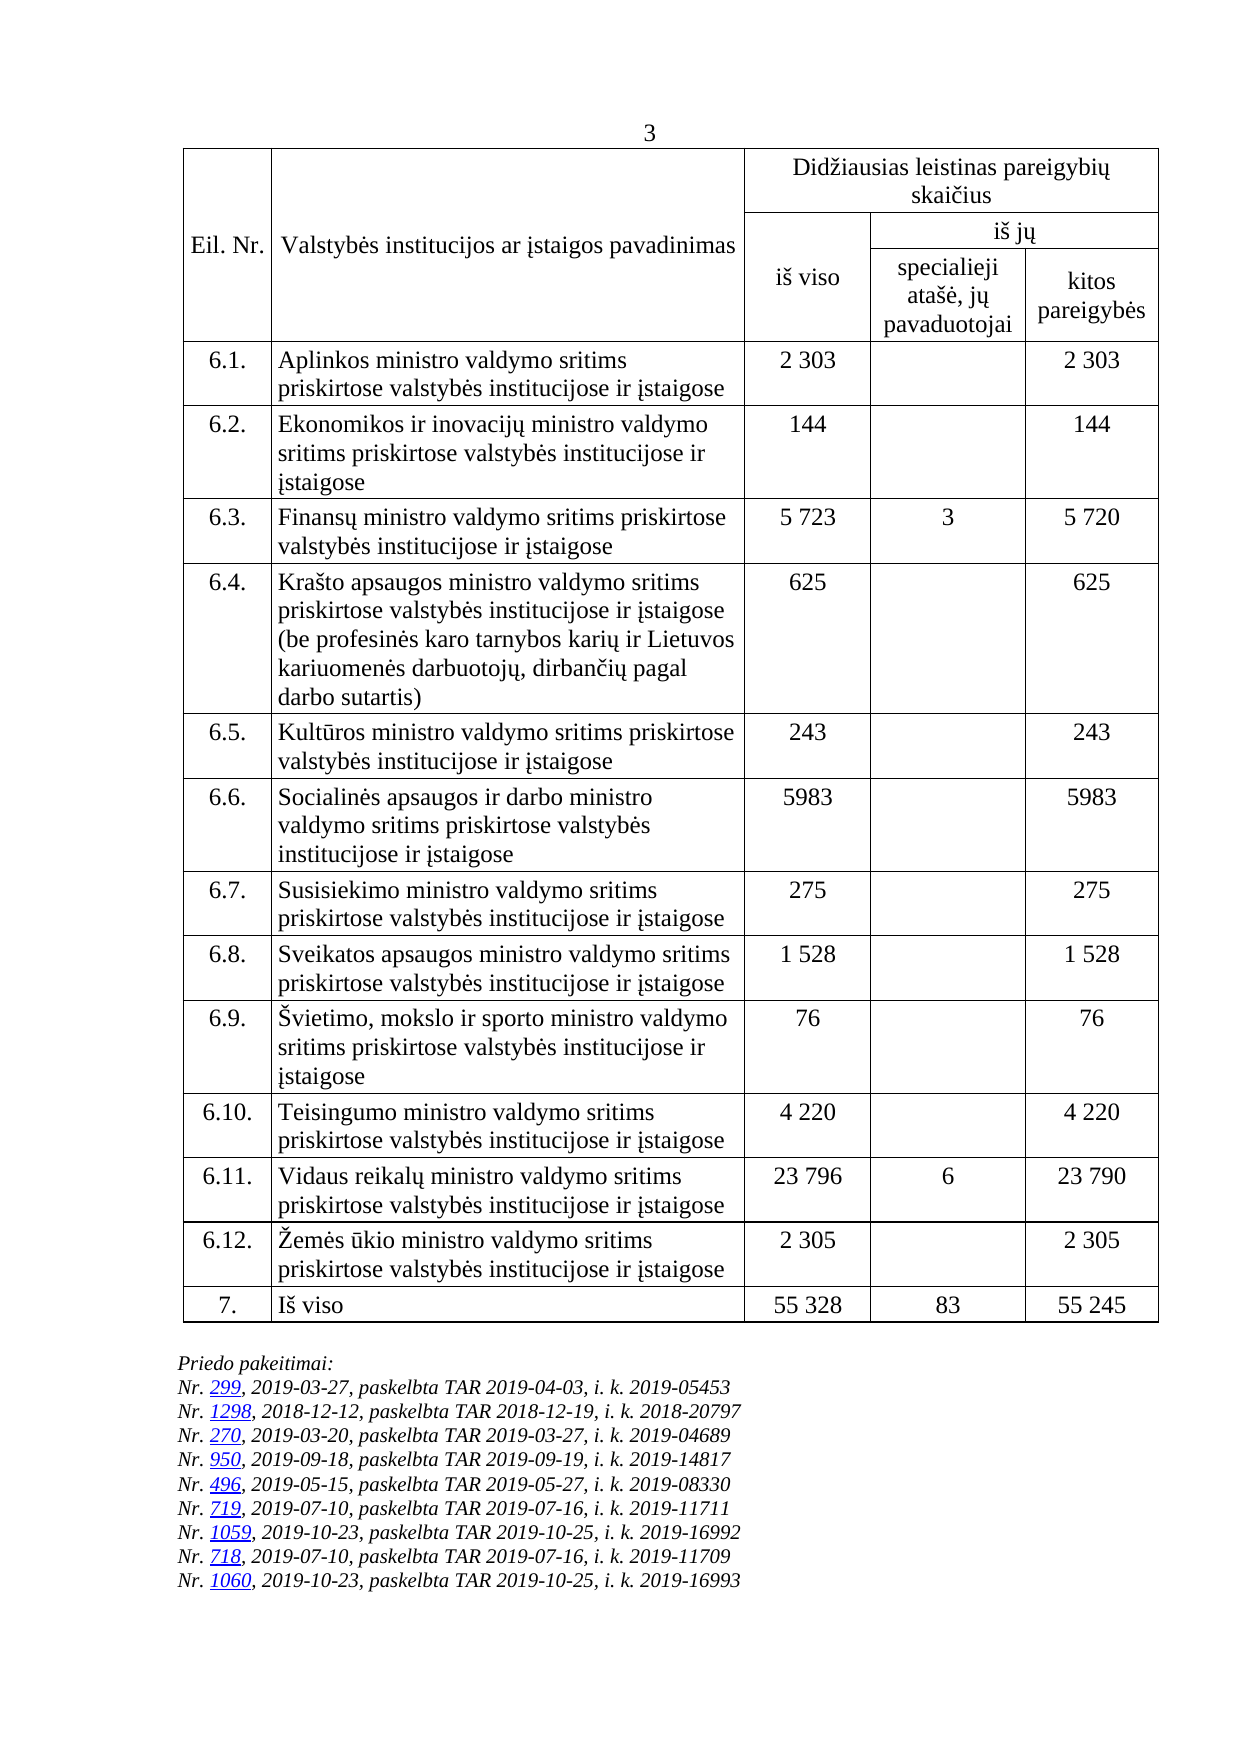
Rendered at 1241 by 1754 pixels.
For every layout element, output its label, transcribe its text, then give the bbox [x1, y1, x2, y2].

table_header Didžiausias leistinas pareigybių skaičius [745, 149, 1158, 212]
table_cell 1 528 [1026, 936, 1158, 999]
table_header Eil. Nr. [184, 149, 271, 341]
table_cell 5 723 [745, 499, 870, 563]
table_cell 6.7. [184, 872, 271, 935]
table_cell 55 245 [1026, 1287, 1158, 1321]
table_cell [871, 406, 1025, 498]
table_cell 3 [871, 499, 1025, 563]
table_cell 6.3. [184, 499, 271, 563]
table_cell 625 [1026, 564, 1158, 713]
table_cell 6.11. [184, 1158, 271, 1221]
table_cell 5 720 [1026, 499, 1158, 563]
table_cell 23 796 [745, 1158, 870, 1221]
table_cell [871, 564, 1025, 713]
text Nr. 270, 2019-03-20, paskelbta TAR 2019-03-27, i. k. 2019-04689 [177, 1423, 1122, 1447]
table_cell Sveikatos apsaugos ministro valdymo sritims priskirtose valstybės institucijose ir įstaigose [272, 936, 744, 999]
table_cell Aplinkos ministro valdymo sritims priskirtose valstybės institucijose ir įstaigose [272, 342, 744, 405]
table_cell [871, 714, 1025, 778]
table_cell [871, 1223, 1025, 1286]
table_cell 55 328 [745, 1287, 870, 1321]
table_cell 243 [745, 714, 870, 778]
table_cell kitos pareigybės [1026, 249, 1158, 341]
table_cell 275 [745, 872, 870, 935]
table_cell 2 305 [1026, 1223, 1158, 1286]
table_header Valstybės institucijos ar įstaigos pavadinimas [272, 149, 744, 341]
table_cell 625 [745, 564, 870, 713]
table_cell 144 [1026, 406, 1158, 498]
text Nr. 1060, 2019-10-23, paskelbta TAR 2019-10-25, i. k. 2019-16993 [177, 1568, 1122, 1592]
table_cell 4 220 [745, 1094, 870, 1157]
table_cell 2 303 [745, 342, 870, 405]
table_cell 5983 [745, 779, 870, 871]
table_cell 6.9. [184, 1001, 271, 1093]
table_cell specialieji atašė, jų pavaduotojai [871, 249, 1025, 341]
table_cell iš jų [871, 213, 1158, 248]
table_cell 144 [745, 406, 870, 498]
table_cell [871, 1001, 1025, 1093]
table_cell Socialinės apsaugos ir darbo ministro valdymo sritims priskirtose valstybės institucijose ir įstaigose [272, 779, 744, 871]
table_cell 6.8. [184, 936, 271, 999]
table_cell 7. [184, 1287, 271, 1321]
table_cell 6.6. [184, 779, 271, 871]
text Nr. 1059, 2019-10-23, paskelbta TAR 2019-10-25, i. k. 2019-16992 [177, 1519, 1122, 1544]
table_cell 6.5. [184, 714, 271, 778]
table_cell 2 303 [1026, 342, 1158, 405]
table_cell Iš viso [272, 1287, 744, 1321]
table_cell 23 790 [1026, 1158, 1158, 1221]
table_cell 6.10. [184, 1094, 271, 1157]
table_cell 6.1. [184, 342, 271, 405]
table_cell [871, 1094, 1025, 1157]
table_cell Žemės ūkio ministro valdymo sritims priskirtose valstybės institucijose ir įstaigose [272, 1223, 744, 1286]
table_cell [871, 936, 1025, 999]
table_cell [871, 342, 1025, 405]
table_cell Teisingumo ministro valdymo sritims priskirtose valstybės institucijose ir įstaigose [272, 1094, 744, 1157]
table_cell 6.4. [184, 564, 271, 713]
table_cell 83 [871, 1287, 1025, 1321]
table_cell 6.12. [184, 1223, 271, 1286]
table_cell iš viso [745, 213, 870, 341]
text Nr. 299, 2019-03-27, paskelbta TAR 2019-04-03, i. k. 2019-05453 [177, 1375, 1122, 1399]
table_cell [871, 872, 1025, 935]
text Nr. 950, 2019-09-18, paskelbta TAR 2019-09-19, i. k. 2019-14817 [177, 1447, 1122, 1471]
table_cell 275 [1026, 872, 1158, 935]
table_cell [871, 779, 1025, 871]
table_cell 6.2. [184, 406, 271, 498]
table_cell 2 305 [745, 1223, 870, 1286]
table_cell Švietimo, mokslo ir sporto ministro valdymo sritims priskirtose valstybės institucijose ir įstaigose [272, 1001, 744, 1093]
table_cell Krašto apsaugos ministro valdymo sritims priskirtose valstybės institucijose ir įstaigose (be profesinės karo tarnybos karių ir Lietuvos kariuomenės darbuotojų, dirbančių pagal darbo sutartis) [272, 564, 744, 713]
table_cell Kultūros ministro valdymo sritims priskirtose valstybės institucijose ir įstaigose [272, 714, 744, 778]
table_cell 76 [1026, 1001, 1158, 1093]
table_cell Ekonomikos ir inovacijų ministro valdymo sritims priskirtose valstybės institucijose ir įstaigose [272, 406, 744, 498]
table_cell 243 [1026, 714, 1158, 778]
table_cell 5983 [1026, 779, 1158, 871]
text Nr. 1298, 2018-12-12, paskelbta TAR 2018-12-19, i. k. 2018-20797 [177, 1399, 1122, 1423]
text Nr. 719, 2019-07-10, paskelbta TAR 2019-07-16, i. k. 2019-11711 [177, 1496, 1122, 1519]
table_cell 4 220 [1026, 1094, 1158, 1157]
table_cell 76 [745, 1001, 870, 1093]
table_cell 6 [871, 1158, 1025, 1221]
text Nr. 496, 2019-05-15, paskelbta TAR 2019-05-27, i. k. 2019-08330 [177, 1471, 1122, 1496]
text Priedo pakeitimai: [177, 1351, 1122, 1375]
text Nr. 718, 2019-07-10, paskelbta TAR 2019-07-16, i. k. 2019-11709 [177, 1544, 1122, 1568]
table_cell Susisiekimo ministro valdymo sritims priskirtose valstybės institucijose ir įstaigose [272, 872, 744, 935]
table_cell Finansų ministro valdymo sritims priskirtose valstybės institucijose ir įstaigose [272, 499, 744, 563]
table_cell Vidaus reikalų ministro valdymo sritims priskirtose valstybės institucijose ir įstaigose [272, 1158, 744, 1221]
table_cell 1 528 [745, 936, 870, 999]
